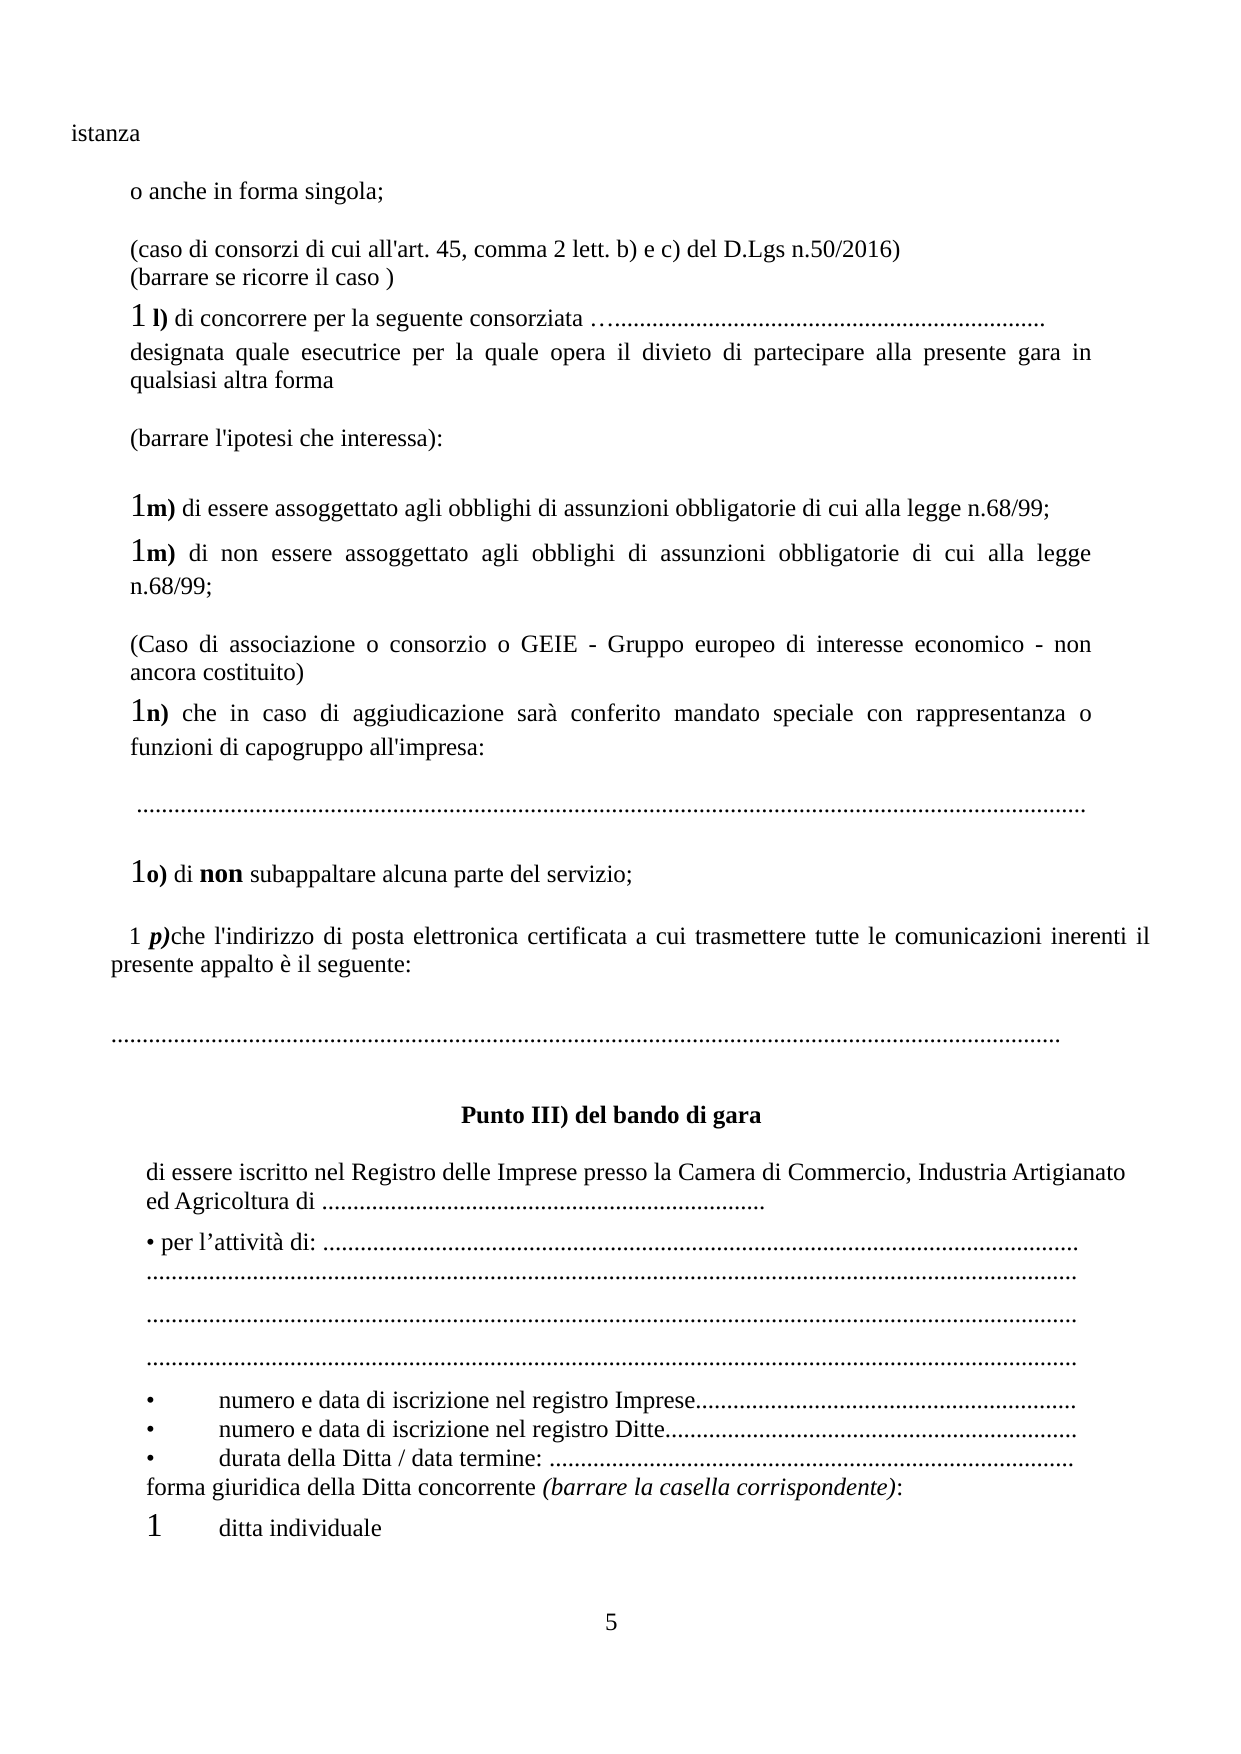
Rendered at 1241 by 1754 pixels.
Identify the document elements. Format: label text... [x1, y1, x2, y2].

text  p)che l'indirizzo di posta elettronica certificata a cui trasmettere tutte le comunicazioni inerenti il presente appalto è il seguente: [111, 921, 1152, 978]
text forma giuridica della Ditta concorrente (barrare la casella corrispondente): [146, 1472, 1093, 1500]
text • per l’attività di: ......................................................................................................................... [146, 1227, 1093, 1256]
text (barrare l'ipotesi che interessa): [130, 423, 1093, 452]
text • numero e data di iscrizione nel registro Imprese............................................................. [146, 1385, 1093, 1414]
text m) di non essere assoggettato agli obblighi di assunzioni obbligatorie di cui alla legge n.68/99; [130, 526, 1093, 600]
text  ditta individuale [146, 1500, 1093, 1546]
text ..................................................................................................................................................... [146, 1299, 1093, 1328]
text n) che in caso di aggiudicazione sarà conferito mandato speciale con rappresentanza o funzioni di capogruppo all'impresa: [130, 686, 1093, 760]
text • durata della Ditta / data termine: .................................................................................... [146, 1443, 1093, 1472]
text ..................................................................................................................................................... [146, 1342, 1093, 1371]
text (caso di consorzi di cui all'art. 45, comma 2 lett. b) e c) del D.Lgs n.50/2016) [130, 234, 1093, 262]
text • numero e data di iscrizione nel registro Ditte.................................................................. [146, 1414, 1093, 1443]
text ........................................................................................................................................................ [130, 789, 1093, 818]
text Punto III) del bando di gara [130, 1100, 1093, 1128]
text (Caso di associazione o consorzio o GEIE - Gruppo europeo di interesse economico - non ancora costituito) [130, 629, 1093, 686]
text di essere iscritto nel Registro delle Imprese presso la Camera di Commercio, Industria Artigianato ed Agricoltura di ....................................................................... [146, 1157, 1152, 1215]
text designata quale esecutrice per la quale opera il divieto di partecipare alla presente gara in qualsiasi altra forma [130, 337, 1093, 394]
text o) di non subappaltare alcuna parte del servizio; [130, 847, 1093, 892]
text ..................................................................................................................................................... [146, 1256, 1093, 1285]
text  l) di concorrere per la seguente consorziata …..................................................................... [130, 291, 1093, 337]
text ........................................................................................................................................................ [111, 1019, 1152, 1047]
text m) di essere assoggettato agli obblighi di assunzioni obbligatorie di cui alla legge n.68/99; [130, 452, 1093, 526]
text o anche in forma singola; [130, 176, 1093, 205]
text (barrare se ricorre il caso ) [130, 262, 1093, 291]
